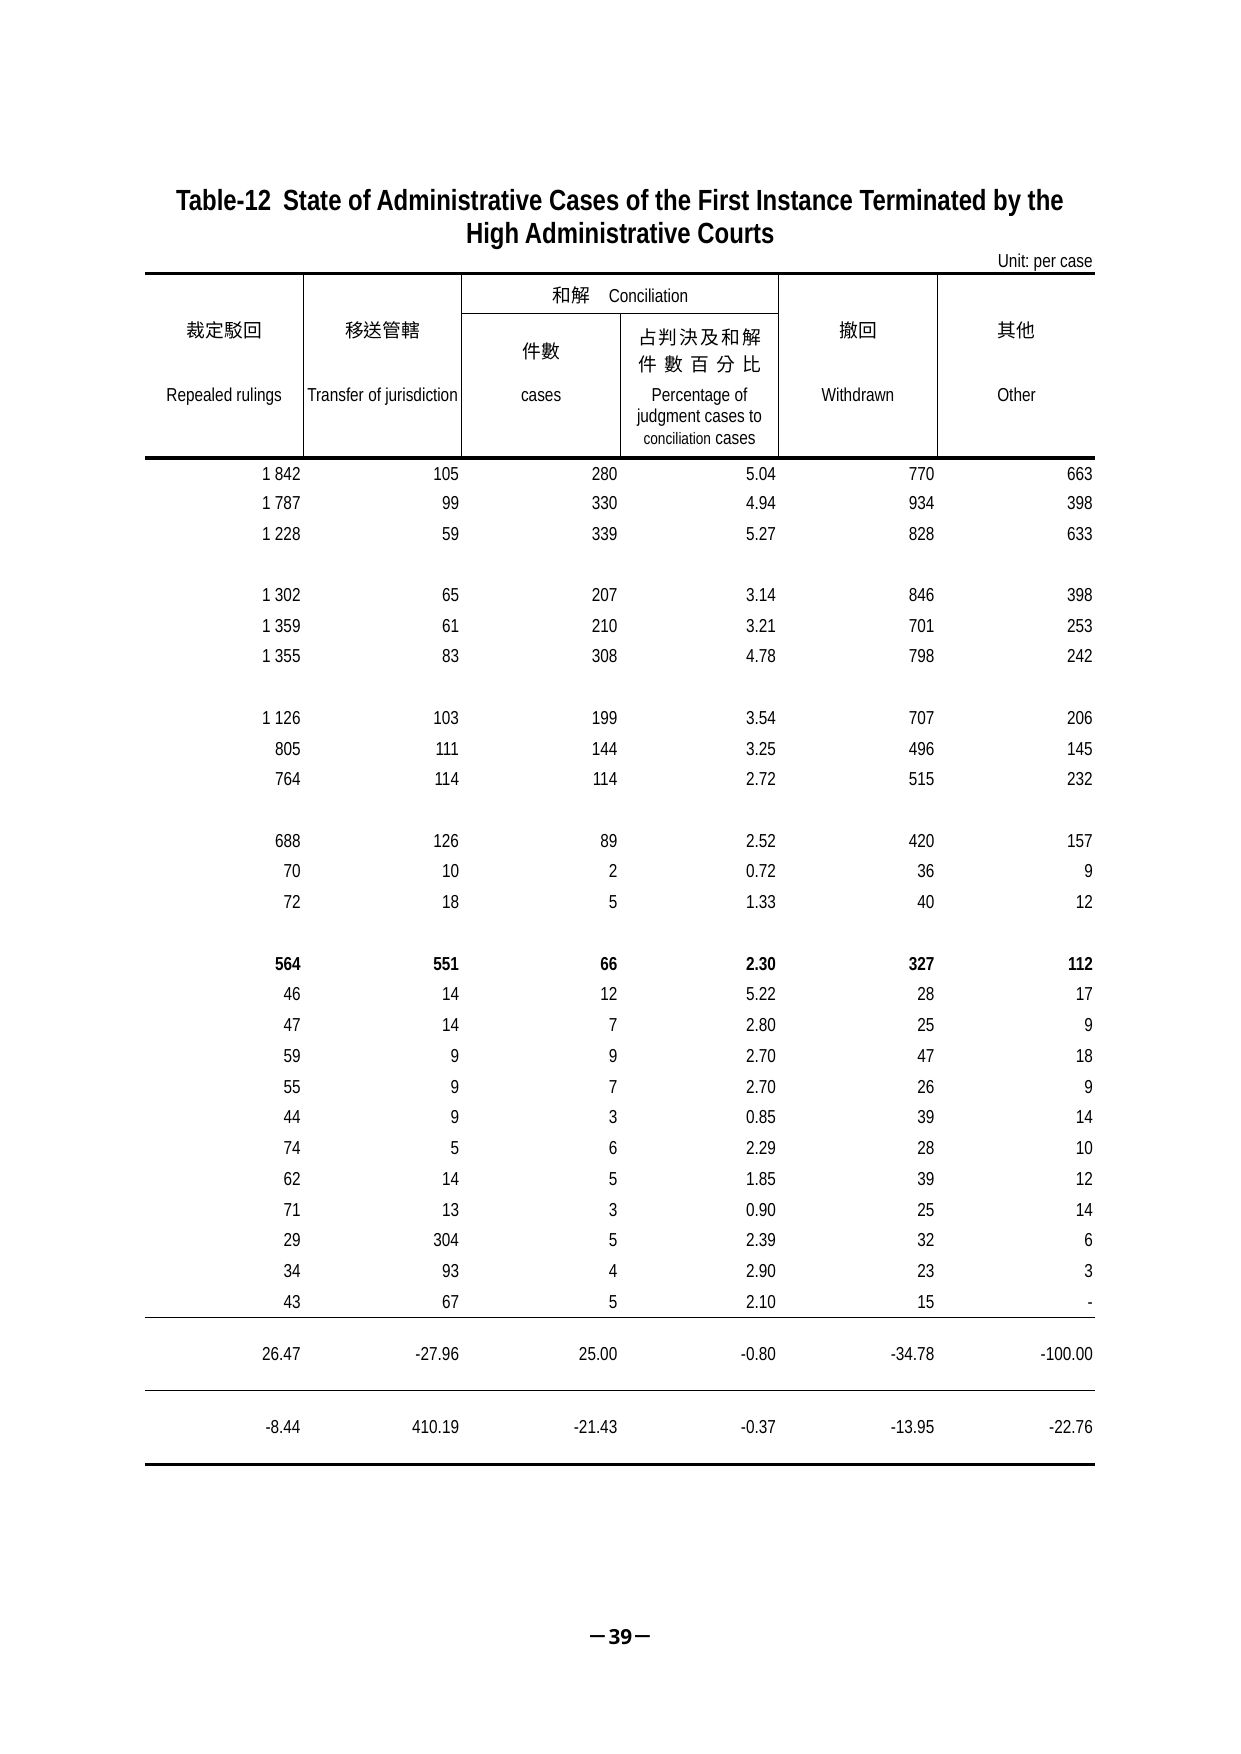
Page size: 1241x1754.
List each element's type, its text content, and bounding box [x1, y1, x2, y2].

table_cell 2.29 [620, 1133, 778, 1163]
table_cell 46 [145, 979, 303, 1009]
table_cell 29 [145, 1225, 303, 1255]
table_cell 210 [462, 610, 620, 641]
table_cell -13.95 [779, 1391, 937, 1463]
table_cell [303, 549, 462, 579]
table_cell [620, 671, 778, 702]
table_cell 663 [937, 460, 1095, 487]
table_cell 1 842 [145, 460, 303, 487]
table_cell 5.27 [620, 518, 778, 548]
table_cell 18 [303, 887, 462, 917]
table_cell 14 [303, 1010, 462, 1040]
table_cell 9 [303, 1102, 462, 1132]
table_cell [462, 794, 620, 825]
table_cell 18 [937, 1040, 1095, 1071]
table_cell 1 359 [145, 610, 303, 641]
table_cell 157 [937, 825, 1095, 856]
table_cell 308 [462, 641, 620, 671]
table_cell 5 [462, 1225, 620, 1255]
table_cell 327 [779, 948, 937, 979]
table_cell 36 [779, 856, 937, 887]
table_cell 34 [145, 1255, 303, 1286]
table_cell 2.90 [620, 1255, 778, 1286]
table_cell [303, 794, 462, 825]
table_cell 126 [303, 825, 462, 856]
table_cell 件數 [462, 314, 620, 384]
table_cell 2.80 [620, 1010, 778, 1040]
table_cell 3 [462, 1194, 620, 1224]
table_cell [145, 671, 303, 702]
table_cell - [937, 1286, 1095, 1317]
table_cell 145 [937, 733, 1095, 764]
table_cell 28 [779, 979, 937, 1009]
table_cell 32 [779, 1225, 937, 1255]
table_cell 25 [779, 1010, 937, 1040]
table_cell 633 [937, 518, 1095, 548]
table_cell [779, 671, 937, 702]
table_cell 9 [303, 1040, 462, 1071]
text Table-12 State of Administrative Cases of the First Instance Terminated by the High Administrative Courts [148, 183, 1092, 250]
table_cell 4 [462, 1255, 620, 1286]
table_cell 40 [779, 887, 937, 917]
table_cell 99 [303, 487, 462, 518]
table_cell 701 [779, 610, 937, 641]
table_cell 805 [145, 733, 303, 764]
table_cell 74 [145, 1133, 303, 1163]
table_cell 65 [303, 579, 462, 610]
table_cell 5.22 [620, 979, 778, 1009]
table_cell 7 [462, 1071, 620, 1102]
table_cell 0.90 [620, 1194, 778, 1224]
table_cell Withdrawn [779, 384, 937, 456]
table_cell 17 [937, 979, 1095, 1009]
table_cell 2.72 [620, 764, 778, 794]
table_cell 1 228 [145, 518, 303, 548]
table_cell 2.30 [620, 948, 778, 979]
table_cell [937, 671, 1095, 702]
table_cell 3.14 [620, 579, 778, 610]
table_cell -100.00 [937, 1318, 1095, 1390]
table_cell 105 [303, 460, 462, 487]
table_cell 1 787 [145, 487, 303, 518]
table_cell 12 [937, 1163, 1095, 1194]
table_cell 10 [303, 856, 462, 887]
table_cell 71 [145, 1194, 303, 1224]
table_cell 93 [303, 1255, 462, 1286]
table_cell 7 [462, 1010, 620, 1040]
table_cell 2.39 [620, 1225, 778, 1255]
table_cell 1 126 [145, 702, 303, 733]
table_cell 934 [779, 487, 937, 518]
table_cell -21.43 [462, 1391, 620, 1463]
table_cell 3.25 [620, 733, 778, 764]
table_cell 6 [937, 1225, 1095, 1255]
text Unit: per case [148, 250, 1092, 272]
table_cell 232 [937, 764, 1095, 794]
table_cell 26 [779, 1071, 937, 1102]
table_cell -27.96 [303, 1318, 462, 1390]
table_cell 6 [462, 1133, 620, 1163]
table_cell 1.33 [620, 887, 778, 917]
table_cell 9 [937, 856, 1095, 887]
table_cell Transfer of jurisdiction [304, 384, 461, 456]
table_cell 798 [779, 641, 937, 671]
table_cell 14 [937, 1194, 1095, 1224]
table_cell [937, 917, 1095, 948]
table_cell Percentage of judgment cases to conciliation cases [621, 384, 778, 456]
table_cell 1 355 [145, 641, 303, 671]
table_cell 3.21 [620, 610, 778, 641]
table_cell 4.94 [620, 487, 778, 518]
table_cell 2 [462, 856, 620, 887]
table_cell 47 [145, 1010, 303, 1040]
table_cell 39 [779, 1163, 937, 1194]
table_cell 398 [937, 579, 1095, 610]
table_cell 61 [303, 610, 462, 641]
table_cell [145, 549, 303, 579]
table_cell 13 [303, 1194, 462, 1224]
table_cell 3.54 [620, 702, 778, 733]
table_cell -0.37 [620, 1391, 778, 1463]
table_cell Repealed rulings [145, 384, 303, 456]
table_cell 398 [937, 487, 1095, 518]
table_cell [779, 549, 937, 579]
table_cell 10 [937, 1133, 1095, 1163]
table_cell [145, 794, 303, 825]
table_cell [937, 549, 1095, 579]
table_cell 846 [779, 579, 937, 610]
table_cell 688 [145, 825, 303, 856]
table_header 撤回 [779, 275, 937, 384]
table_cell 23 [779, 1255, 937, 1286]
table_cell 12 [462, 979, 620, 1009]
table_cell [303, 671, 462, 702]
table_cell 3 [937, 1255, 1095, 1286]
table_cell -0.80 [620, 1318, 778, 1390]
table_cell [303, 917, 462, 948]
table_cell 410.19 [303, 1391, 462, 1463]
table_cell 199 [462, 702, 620, 733]
table_cell 3 [462, 1102, 620, 1132]
table_cell 1 302 [145, 579, 303, 610]
table_cell 206 [937, 702, 1095, 733]
table_cell 26.47 [145, 1318, 303, 1390]
table_header 裁定駁回 [145, 275, 303, 384]
table_cell [937, 794, 1095, 825]
table_cell 25 [779, 1194, 937, 1224]
table_header 和解 Conciliation [462, 275, 778, 313]
table_cell -22.76 [937, 1391, 1095, 1463]
table_cell 9 [937, 1010, 1095, 1040]
table_cell 62 [145, 1163, 303, 1194]
table_cell 770 [779, 460, 937, 487]
table_cell 14 [937, 1102, 1095, 1132]
table_cell [145, 917, 303, 948]
table_cell [620, 794, 778, 825]
table_cell 28 [779, 1133, 937, 1163]
table_cell 47 [779, 1040, 937, 1071]
table_cell 496 [779, 733, 937, 764]
table_header 其他 [938, 275, 1095, 384]
table_cell 5 [462, 1286, 620, 1317]
table_cell 1.85 [620, 1163, 778, 1194]
table_cell 44 [145, 1102, 303, 1132]
table_cell 103 [303, 702, 462, 733]
table_cell 66 [462, 948, 620, 979]
table_cell 39 [779, 1102, 937, 1132]
table_cell 14 [303, 979, 462, 1009]
table_cell 15 [779, 1286, 937, 1317]
table_cell 280 [462, 460, 620, 487]
table_cell [779, 917, 937, 948]
table_cell 5 [303, 1133, 462, 1163]
table_cell 2.10 [620, 1286, 778, 1317]
table_cell 12 [937, 887, 1095, 917]
table_cell 144 [462, 733, 620, 764]
table_cell 0.72 [620, 856, 778, 887]
table_cell 43 [145, 1286, 303, 1317]
table_cell 207 [462, 579, 620, 610]
table_cell 420 [779, 825, 937, 856]
table_cell 9 [462, 1040, 620, 1071]
table_cell 828 [779, 518, 937, 548]
table_cell 2.70 [620, 1071, 778, 1102]
table_cell 764 [145, 764, 303, 794]
table_cell 59 [145, 1040, 303, 1071]
table_cell Other [938, 384, 1095, 456]
table_cell [462, 549, 620, 579]
table_cell 114 [462, 764, 620, 794]
table_cell 72 [145, 887, 303, 917]
table_cell 707 [779, 702, 937, 733]
table_cell 67 [303, 1286, 462, 1317]
table_cell 14 [303, 1163, 462, 1194]
table_header 移送管轄 [304, 275, 461, 384]
table_cell 83 [303, 641, 462, 671]
table_cell 5 [462, 887, 620, 917]
table_cell 0.85 [620, 1102, 778, 1132]
table_cell -34.78 [779, 1318, 937, 1390]
table_cell 551 [303, 948, 462, 979]
table_cell 9 [937, 1071, 1095, 1102]
table_cell 242 [937, 641, 1095, 671]
table_cell [620, 917, 778, 948]
table_cell [462, 917, 620, 948]
table_cell [462, 671, 620, 702]
table_cell 70 [145, 856, 303, 887]
table_cell 55 [145, 1071, 303, 1102]
table_cell 564 [145, 948, 303, 979]
table_cell 2.52 [620, 825, 778, 856]
table_cell 253 [937, 610, 1095, 641]
table_cell 5.04 [620, 460, 778, 487]
table_cell 515 [779, 764, 937, 794]
table_cell [620, 549, 778, 579]
table_cell 89 [462, 825, 620, 856]
table_cell -8.44 [145, 1391, 303, 1463]
table_cell 占判決及和解件數百分比 [621, 314, 778, 384]
table_cell 9 [303, 1071, 462, 1102]
table_cell 2.70 [620, 1040, 778, 1071]
table_cell 111 [303, 733, 462, 764]
table_cell 112 [937, 948, 1095, 979]
table_cell 114 [303, 764, 462, 794]
table_cell cases [462, 384, 620, 456]
table_cell 59 [303, 518, 462, 548]
table_cell 5 [462, 1163, 620, 1194]
table_cell [779, 794, 937, 825]
table_cell 25.00 [462, 1318, 620, 1390]
table_cell 330 [462, 487, 620, 518]
table_cell 339 [462, 518, 620, 548]
table_cell 4.78 [620, 641, 778, 671]
table_cell 304 [303, 1225, 462, 1255]
